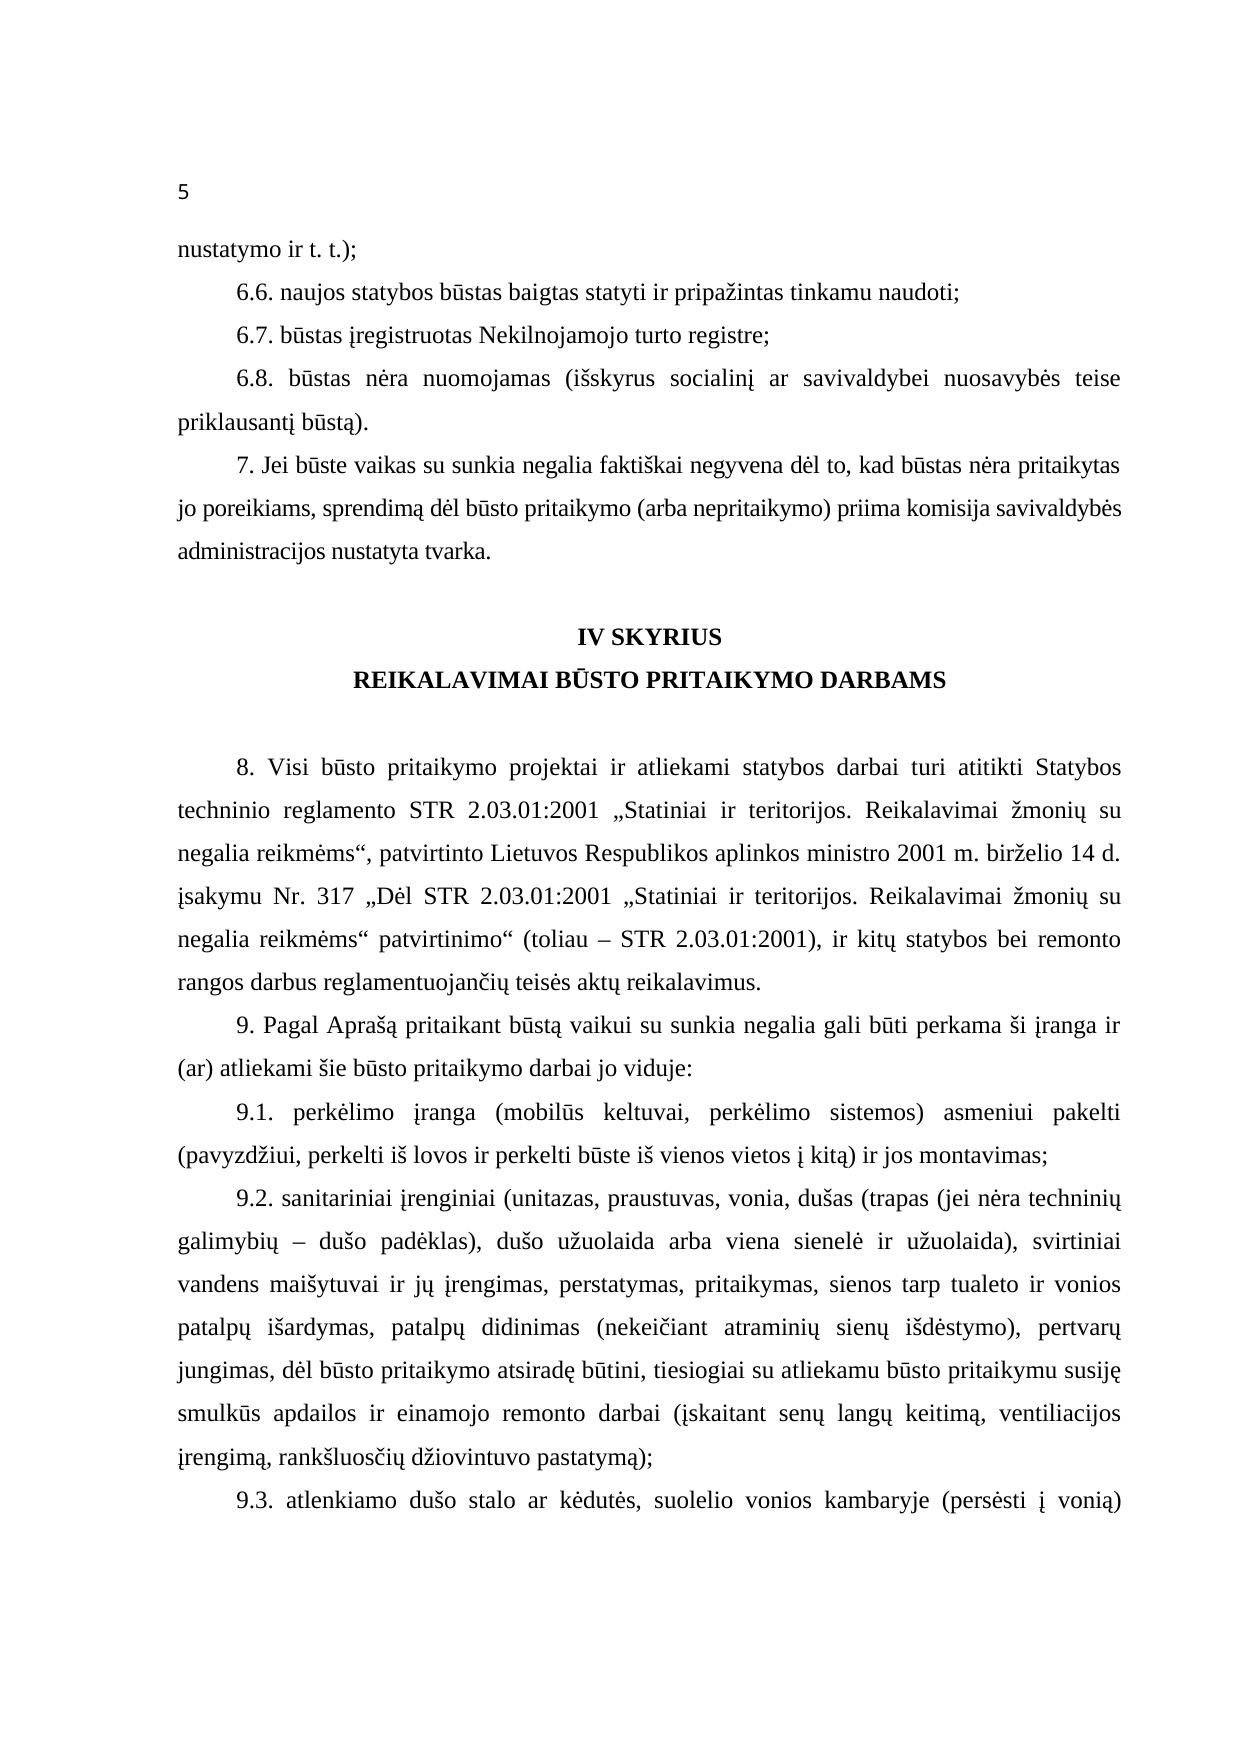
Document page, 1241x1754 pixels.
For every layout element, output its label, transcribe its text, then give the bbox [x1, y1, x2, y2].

text 9.2. sanitariniai įrenginiai (unitazas, praustuvas, vonia, dušas (trapas (jei nėra techninių galimybių – dušo padėklas), dušo užuolaida arba viena sienelė ir užuolaida), svirtiniai vandens maišytuvai ir jų įrengimas, perstatymas, pritaikymas, sienos tarp tualeto ir vonios patalpų išardymas, patalpų didinimas (nekeičiant atraminių sienų išdėstymo), pertvarų jungimas, dėl būsto pritaikymo atsiradę būtini, tiesiogiai su atliekamu būsto pritaikymu susiję smulkūs apdailos ir einamojo remonto darbai (įskaitant senų langų keitimą, ventiliacijos įrengimą, rankšluosčių džiovintuvo pastatymą); [177, 1183, 1122, 1470]
text 9. Pagal Aprašą pritaikant būstą vaikui su sunkia negalia gali būti perkama ši įranga ir (ar) atliekami šie būsto pritaikymo darbai jo viduje: [177, 1010, 1122, 1082]
text 6.7. būstas įregistruotas Nekilnojamojo turto registre; [177, 320, 1122, 349]
text 8. Visi būsto pritaikymo projektai ir atliekami statybos darbai turi atitikti Statybos techninio reglamento STR 2.03.01:2001 „Statiniai ir teritorijos. Reikalavimai žmonių su negalia reikmėms“, patvirtinto Lietuvos Respublikos aplinkos ministro 2001 m. birželio 14 d. įsakymu Nr. 317 „Dėl STR 2.03.01:2001 „Statiniai ir teritorijos. Reikalavimai žmonių su negalia reikmėms“ patvirtinimo“ (toliau – STR 2.03.01:2001), ir kitų statybos bei remonto rangos darbus reglamentuojančių teisės aktų reikalavimus. [177, 752, 1122, 996]
text 6.8. būstas nėra nuomojamas (išskyrus socialinį ar savivaldybei nuosavybės teise priklausantį būstą). [177, 363, 1122, 435]
text 9.1. perkėlimo įranga (mobilūs keltuvai, perkėlimo sistemos) asmeniui pakelti (pavyzdžiui, perkelti iš lovos ir perkelti būste iš vienos vietos į kitą) ir jos montavimas; [177, 1097, 1122, 1168]
text nustatymo ir t. t.); [177, 234, 1122, 263]
text REIKALAVIMAI Būsto pritaikymo DARBAMS [177, 665, 1122, 694]
text 9.3. atlenkiamo dušo stalo ar kėdutės, suolelio vonios kambaryje (persėsti į vonią) [177, 1485, 1122, 1513]
text 7. Jei būste vaikas su sunkia negalia faktiškai negyvena dėl to, kad būstas nėra pritaikytas jo poreikiams, sprendimą dėl būsto pritaikymo (arba nepritaikymo) priima komisija savivaldybės administracijos nustatyta tvarka. [177, 450, 1122, 565]
text 6.6. naujos statybos būstas baigtas statyti ir pripažintas tinkamu naudoti; [177, 277, 1122, 306]
text IV SKYRIUS [177, 622, 1122, 651]
